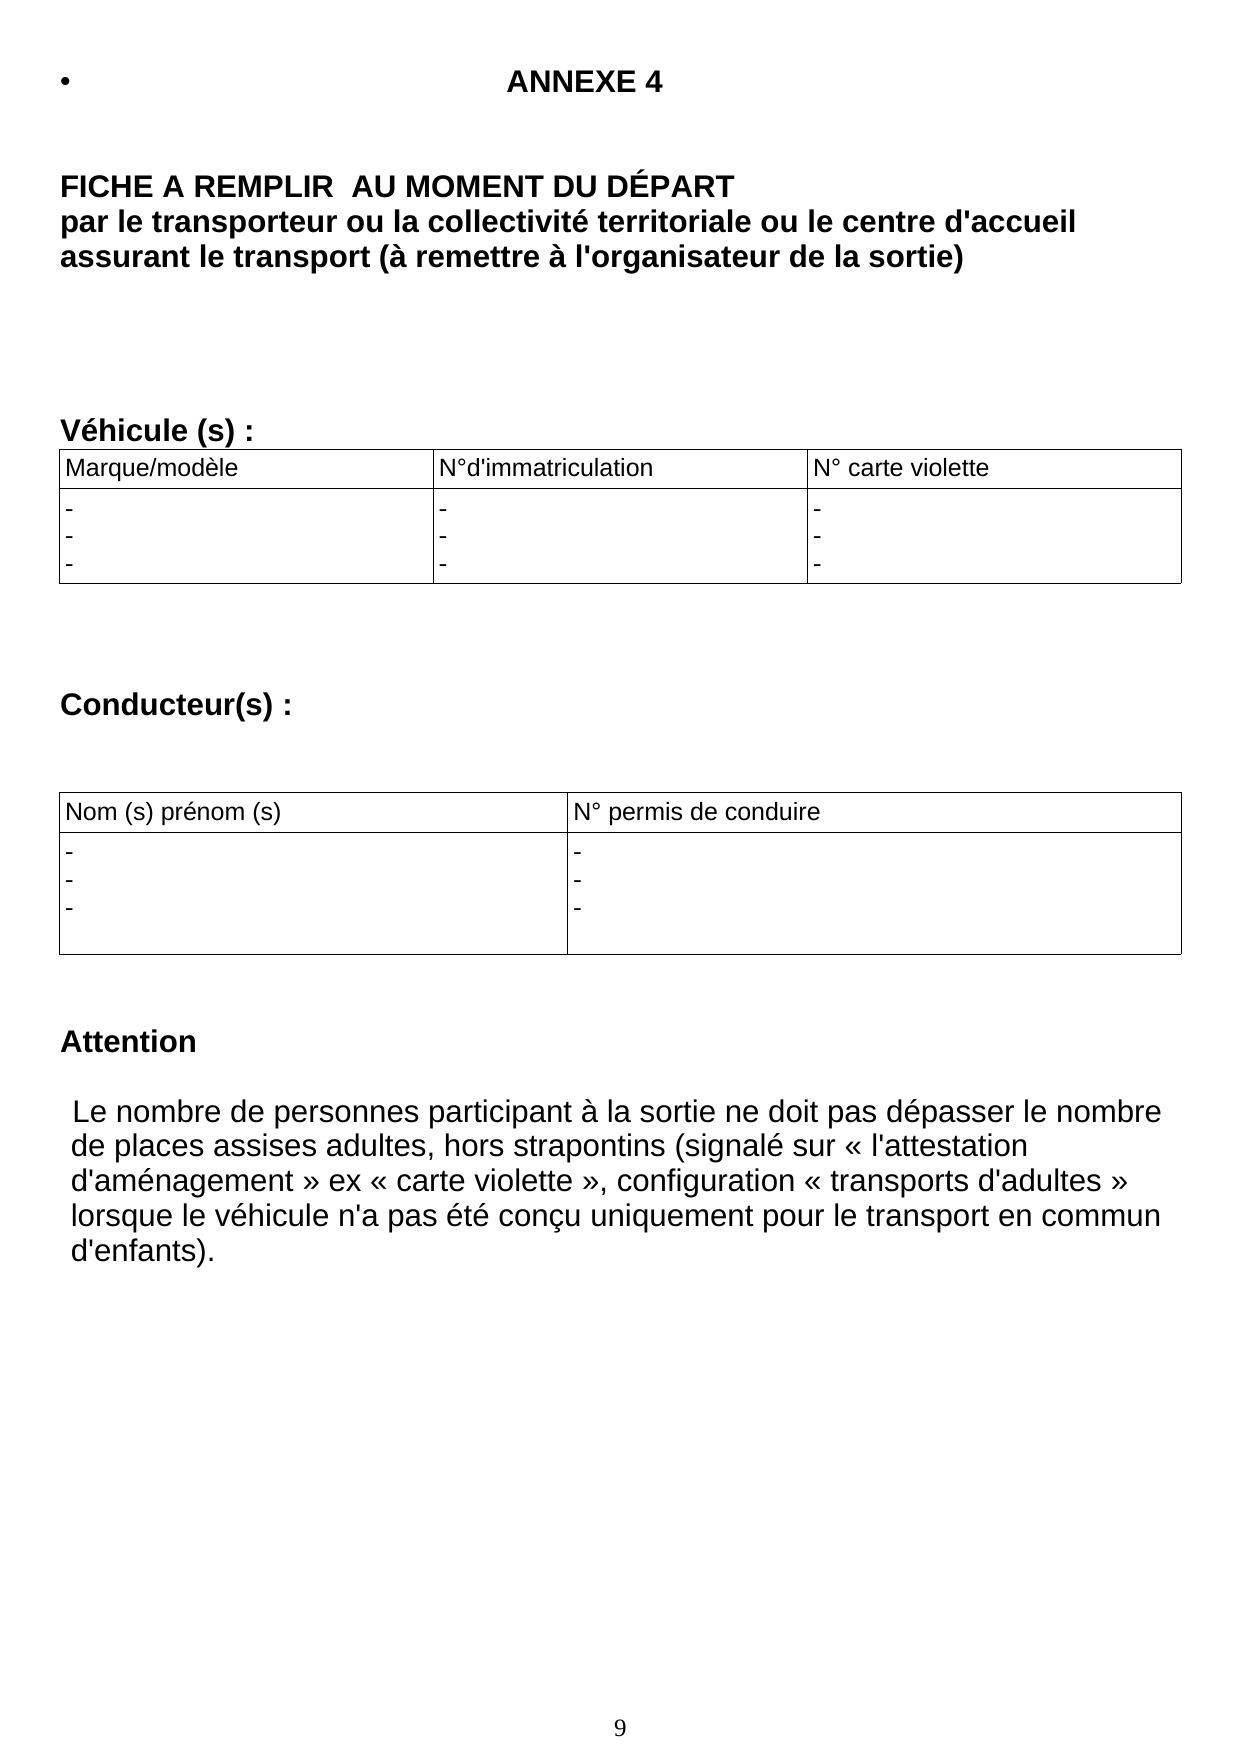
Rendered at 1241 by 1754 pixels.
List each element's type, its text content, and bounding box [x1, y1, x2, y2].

table_header N°d'immatriculation [434, 450, 807, 488]
table_cell - - - [808, 489, 1181, 583]
list ANNEXE 4 [60, 64, 1181, 99]
table_header Marque/modèle [60, 450, 433, 488]
table_header N° permis de conduire [568, 793, 1181, 832]
text Le nombre de personnes participant à la sortie ne doit pas dépasser le nombre de places assises adultes, hors strapontins (signalé sur « l'attestation d'aménagement » ex « carte violette », configuration « transports d'adultes » lorsque le véhicule n'a pas été conçu uniquement pour le transport en commun d'enfants). [0, 1094, 1181, 1268]
table_header N° carte violette [808, 450, 1181, 488]
text assurant le transport (à remettre à l'organisateur de la sortie) [60, 239, 1181, 274]
table_cell - - - [434, 489, 807, 583]
table_cell - - - [60, 489, 433, 583]
text Véhicule (s) : [60, 413, 1181, 448]
table_cell - - - [60, 833, 567, 954]
text Attention [60, 1024, 1181, 1059]
text FICHE A REMPLIR AU MOMENT DU DÉPART [60, 169, 1181, 204]
table_cell - - - [568, 833, 1181, 954]
text par le transporteur ou la collectivité territoriale ou le centre d'accueil [60, 204, 1181, 239]
table_header Nom (s) prénom (s) [60, 793, 567, 832]
text Conducteur(s) : [60, 687, 1181, 722]
